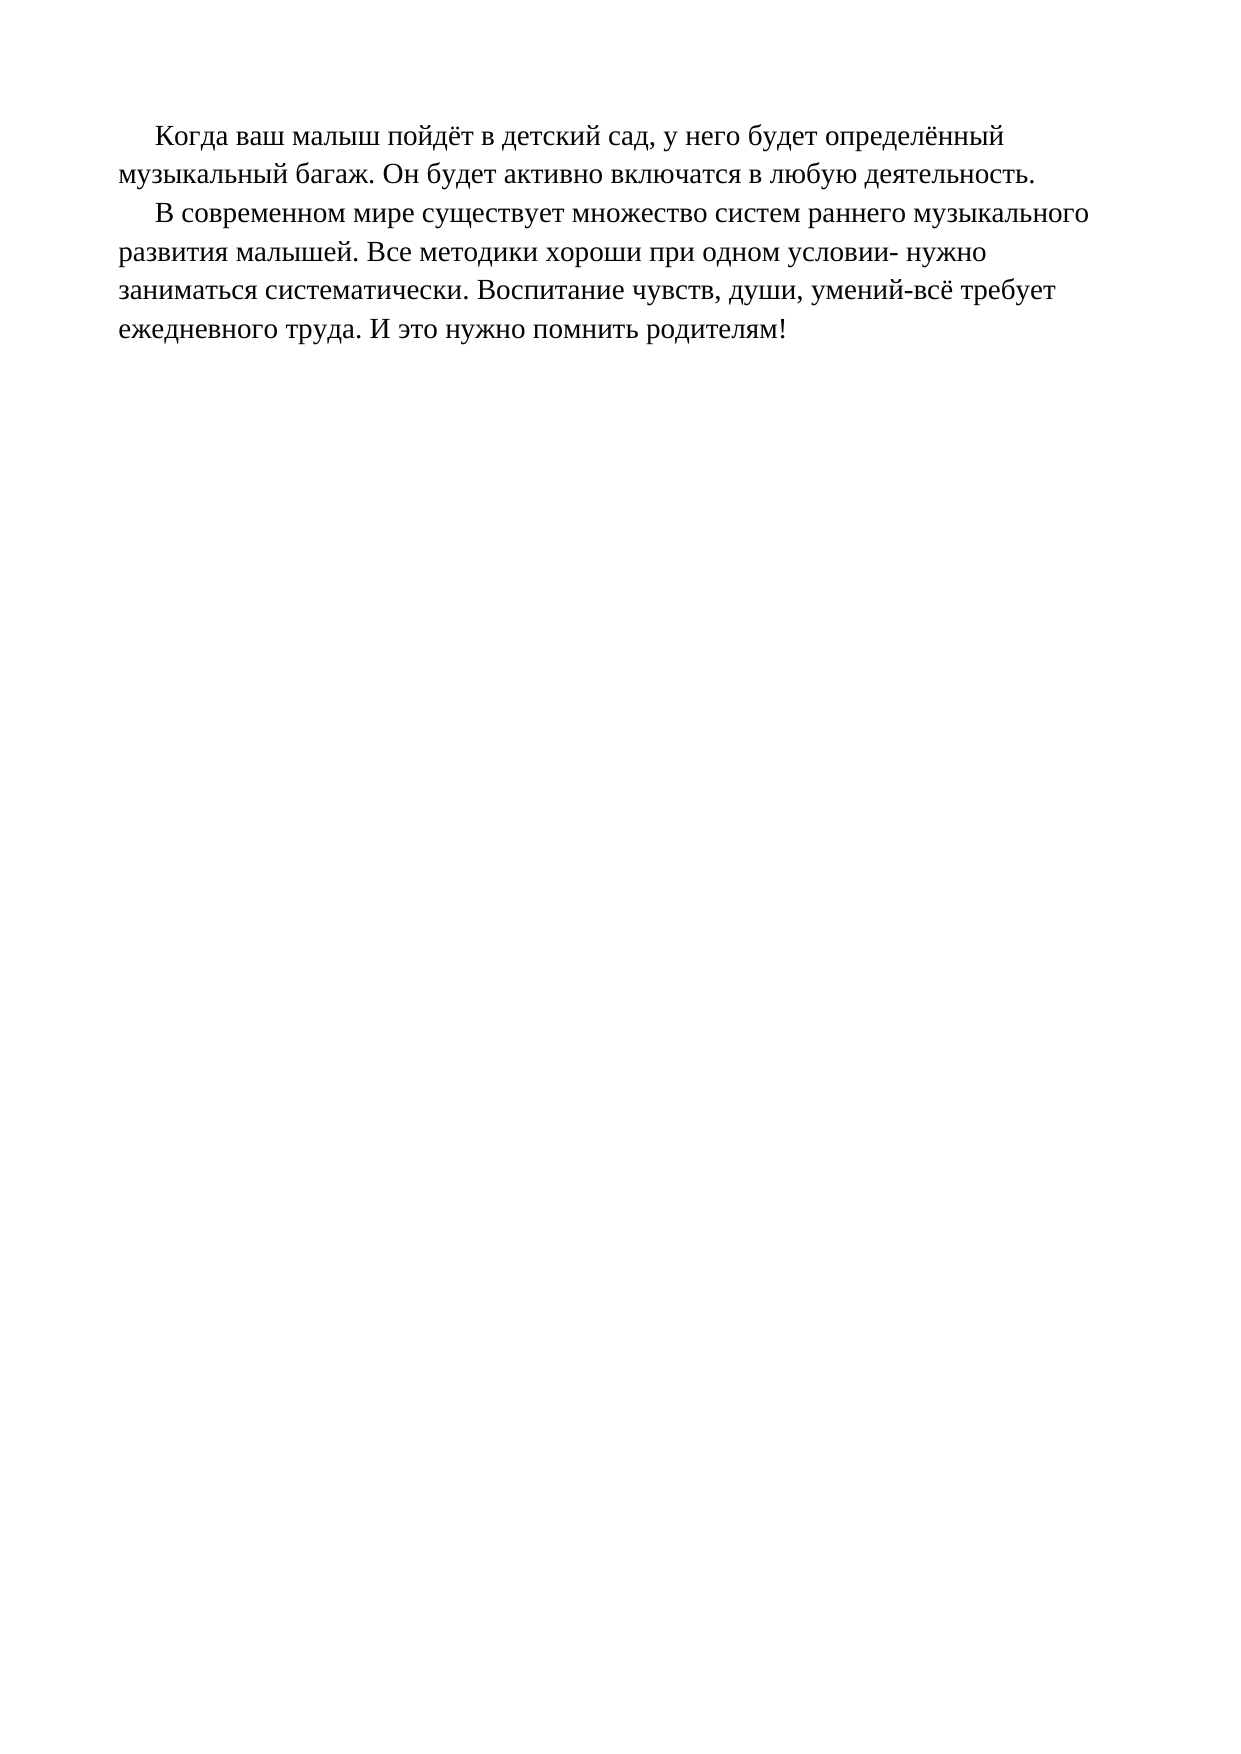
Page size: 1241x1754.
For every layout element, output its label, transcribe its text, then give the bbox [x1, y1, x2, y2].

text В современном мире существует множество систем раннего музыкального развития малышей. Все методики хороши при одном условии- нужно заниматься систематически. Воспитание чувств, души, умений-всё требует ежедневного труда. И это нужно помнить родителям! [118, 195, 1122, 344]
text Когда ваш малыш пойдёт в детский сад, у него будет определённый музыкальный багаж. Он будет активно включатся в любую деятельность. [118, 118, 1122, 190]
